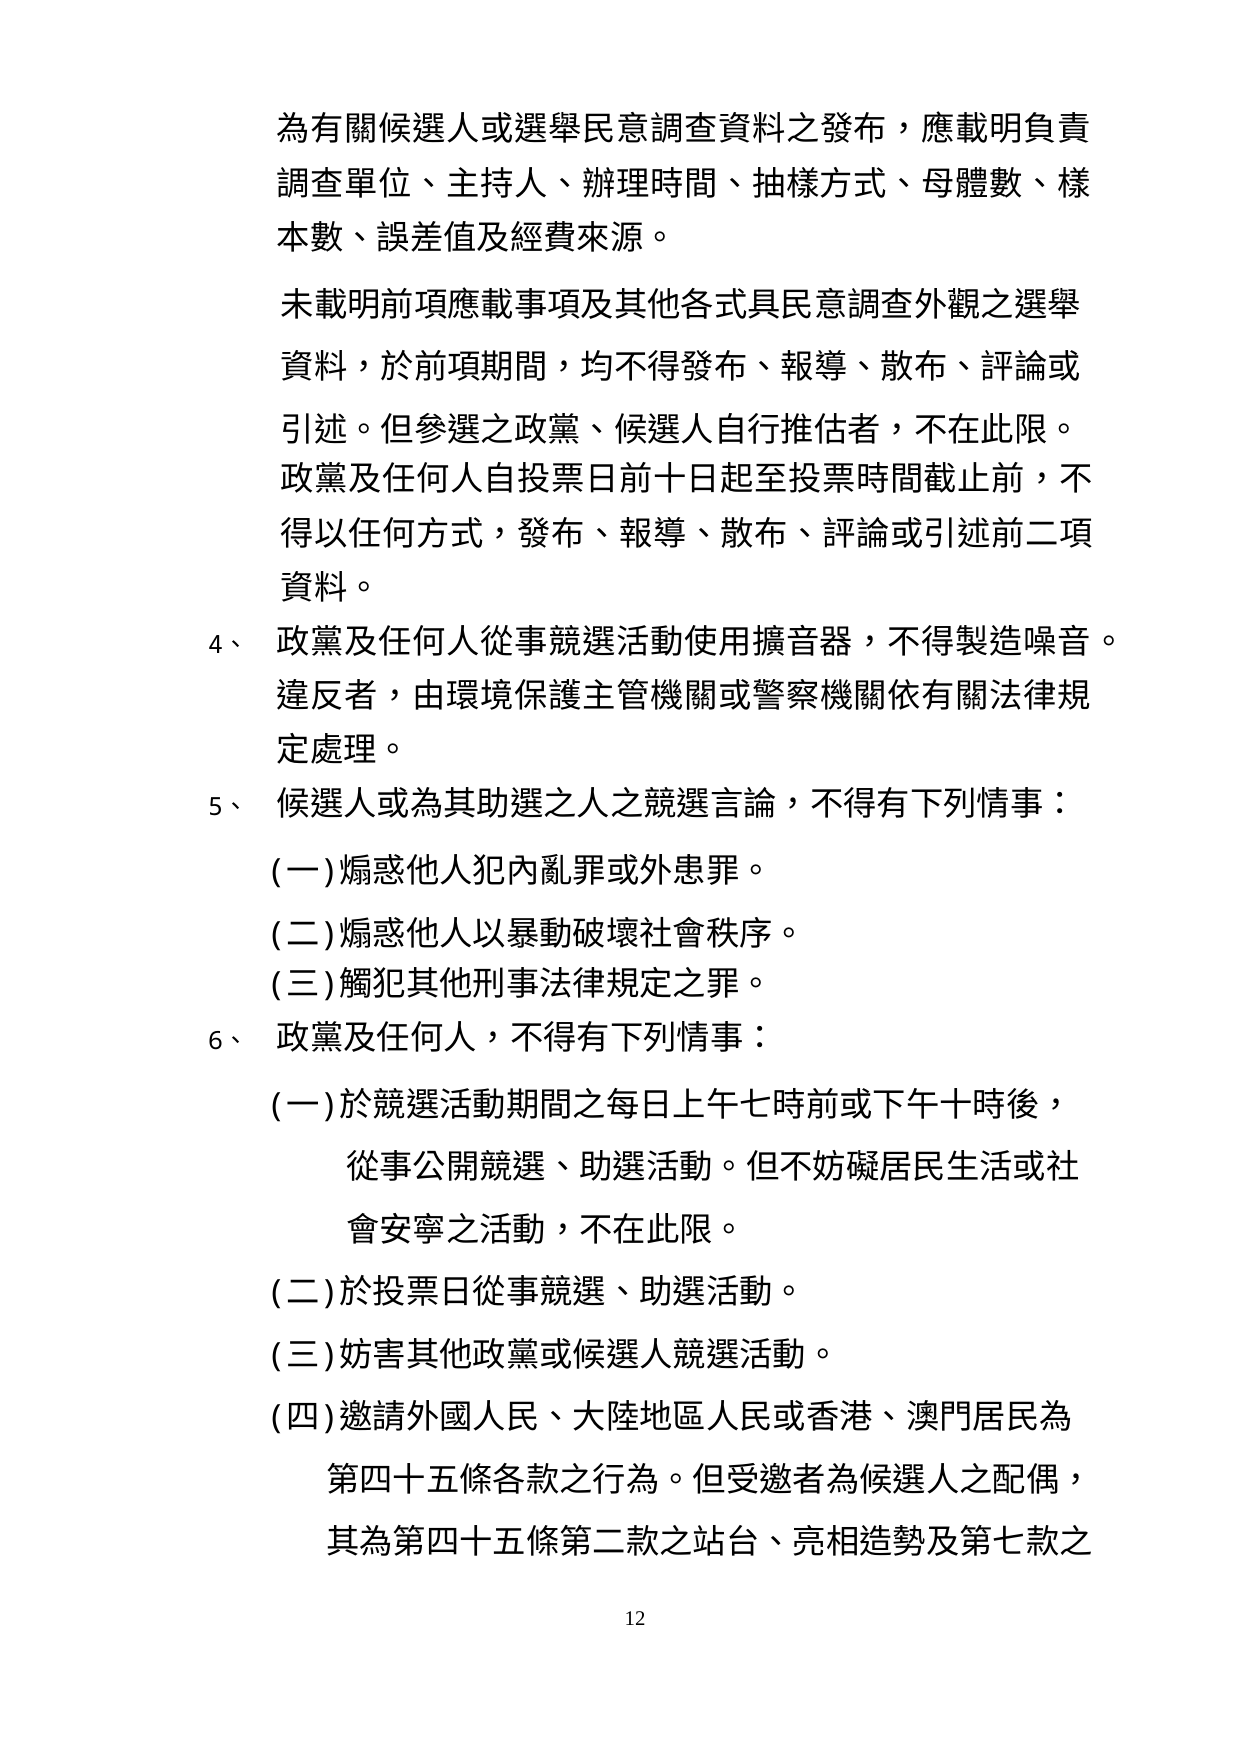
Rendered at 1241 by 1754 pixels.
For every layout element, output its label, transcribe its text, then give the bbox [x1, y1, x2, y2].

text (四)邀請外國人民、大陸地區人民或香港、澳門居民為 [266, 1372, 1092, 1435]
list 政黨及任何人，不得有下列情事： [208, 1006, 1092, 1060]
text 從事公開競選、助選活動。但不妨礙居民生活或社 [266, 1122, 1092, 1185]
text 未載明前項應載事項及其他各式具民意調查外觀之選舉資料，於前項期間，均不得發布、報導、散布、評論或引述。但參選之政黨、候選人自行推估者，不在此限。 [281, 260, 1092, 447]
text (三)觸犯其他刑事法律規定之罪。 [266, 952, 1092, 1006]
text 其為第四十五條第二款之站台、亮相造勢及第七款之 [266, 1497, 1092, 1560]
text (三)妨害其他政黨或候選人競選活動。 [266, 1310, 1092, 1372]
list 為有關候選人或選舉民意調查資料之發布，應載明負責調查單位、主持人、辦理時間、抽樣方式、母體數、樣本數、誤差值及經費來源。 [208, 97, 1092, 260]
text 政黨及任何人自投票日前十日起至投票時間截止前，不得以任何方式，發布、報導、散布、評論或引述前二項資料。 [281, 447, 1092, 610]
list 候選人或為其助選之人之競選言論，不得有下列情事： [208, 772, 1092, 827]
text (一)於競選活動期間之每日上午七時前或下午十時後， [266, 1060, 1092, 1122]
text 會安寧之活動，不在此限。 [266, 1185, 1092, 1247]
list 政黨及任何人從事競選活動使用擴音器，不得製造噪音。違反者，由環境保護主管機關或警察機關依有關法律規定處理。 [208, 610, 1092, 772]
text (二)於投票日從事競選、助選活動。 [266, 1247, 1092, 1310]
text (二)煽惑他人以暴動破壞社會秩序。 [266, 889, 1092, 952]
text 第四十五條各款之行為。但受邀者為候選人之配偶， [266, 1435, 1092, 1497]
text (一)煽惑他人犯內亂罪或外患罪。 [266, 827, 1092, 889]
